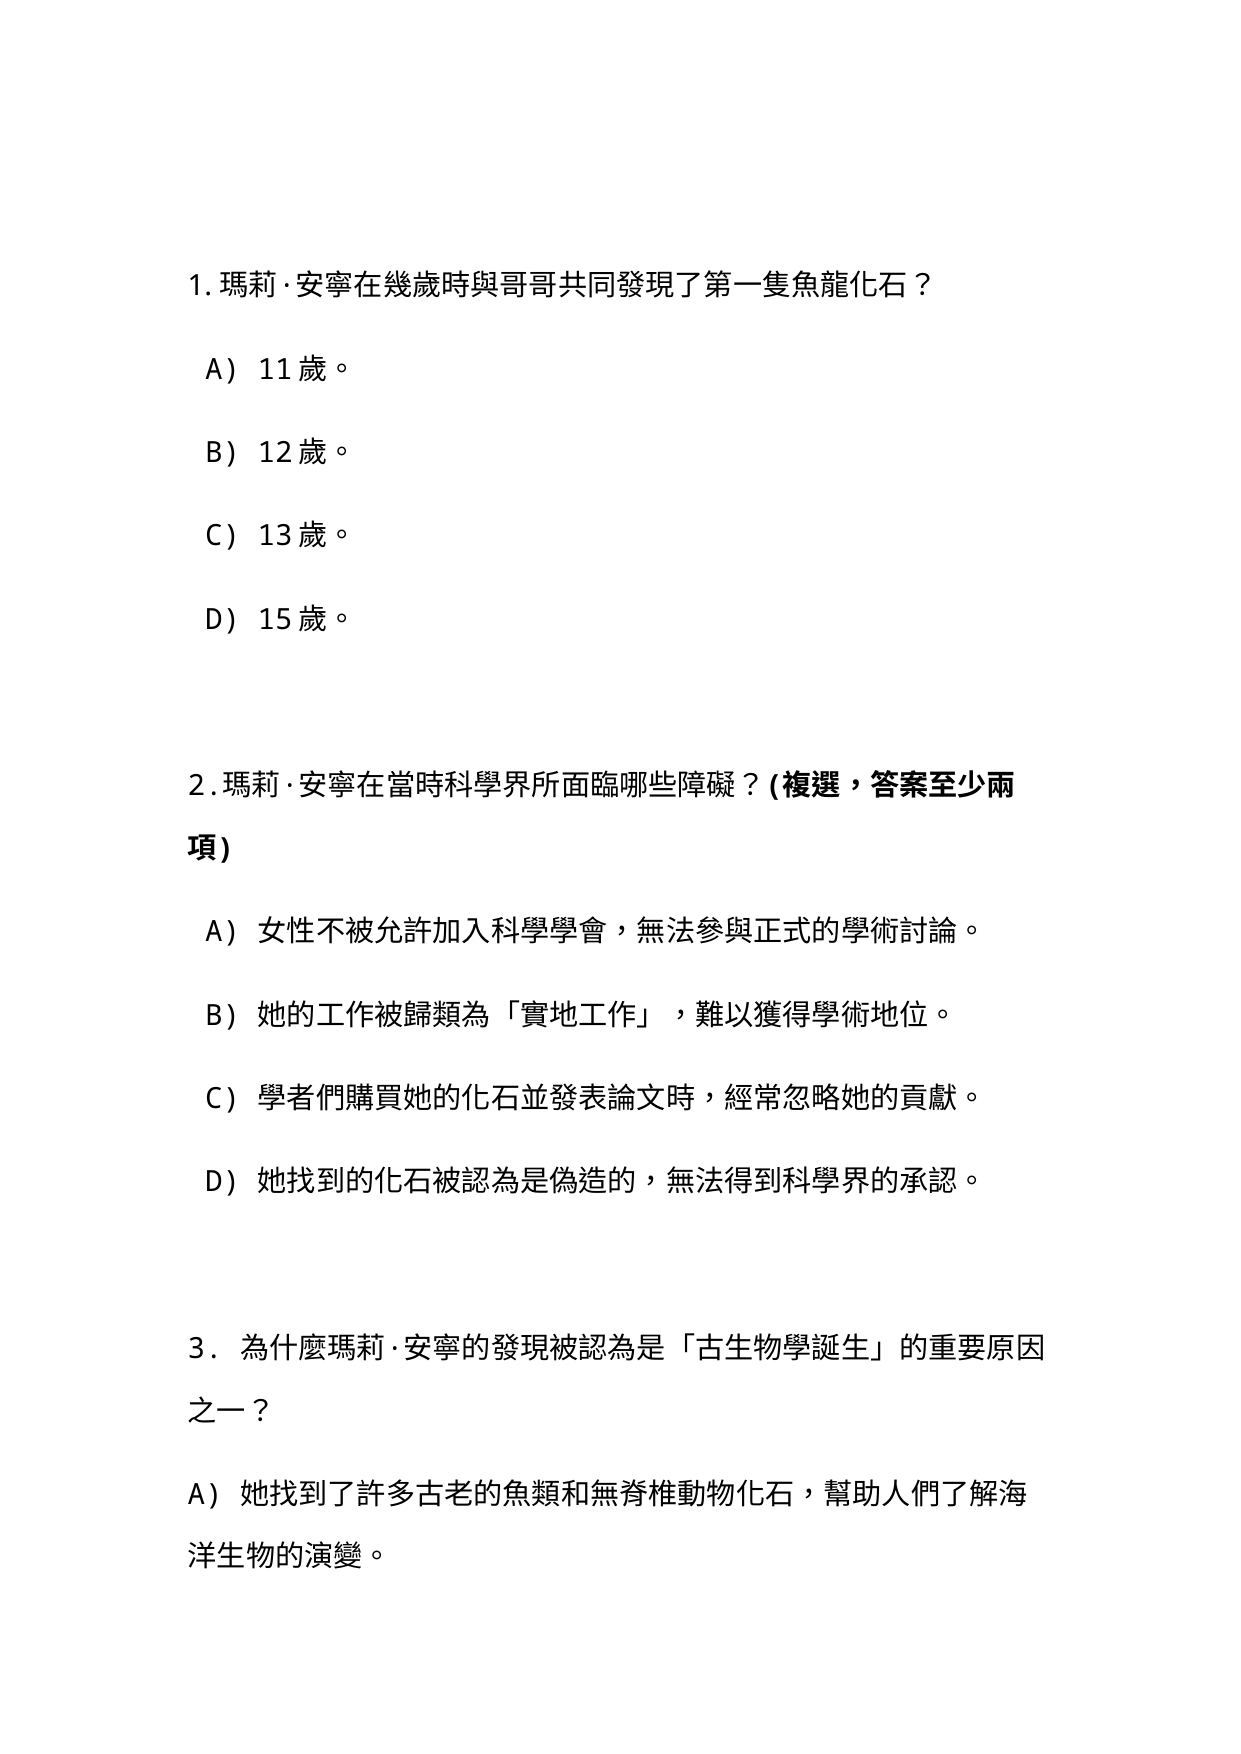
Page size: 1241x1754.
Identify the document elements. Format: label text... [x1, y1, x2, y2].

subtitle 2.瑪莉·安寧在當時科學界所面臨哪些障礙？(複選，答案至少兩項) [187, 742, 1053, 867]
subtitle C) 13歲。 [187, 492, 1053, 554]
subtitle B) 12歲。 [187, 408, 1053, 471]
subtitle A) 女性不被允許加入科學學會，無法參與正式的學術討論。 [187, 887, 1053, 950]
subtitle D) 她找到的化石被認為是偽造的，無法得到科學界的承認。 [187, 1137, 1053, 1200]
subtitle A) 她找到了許多古老的魚類和無脊椎動物化石，幫助人們了解海洋生物的演變。 [187, 1450, 1053, 1575]
subtitle A) 11歲。 [187, 325, 1053, 387]
subtitle C) 學者們購買她的化石並發表論文時，經常忽略她的貢獻。 [187, 1054, 1053, 1117]
subtitle 3. 為什麼瑪莉·安寧的發現被認為是「古生物學誕生」的重要原因之一？ [187, 1304, 1053, 1429]
subtitle B) 她的工作被歸類為「實地工作」，難以獲得學術地位。 [187, 971, 1053, 1033]
subtitle 1. 瑪莉·安寧在幾歲時與哥哥共同發現了第一隻魚龍化石？ [187, 242, 1053, 304]
subtitle D) 15歲。 [187, 575, 1053, 637]
